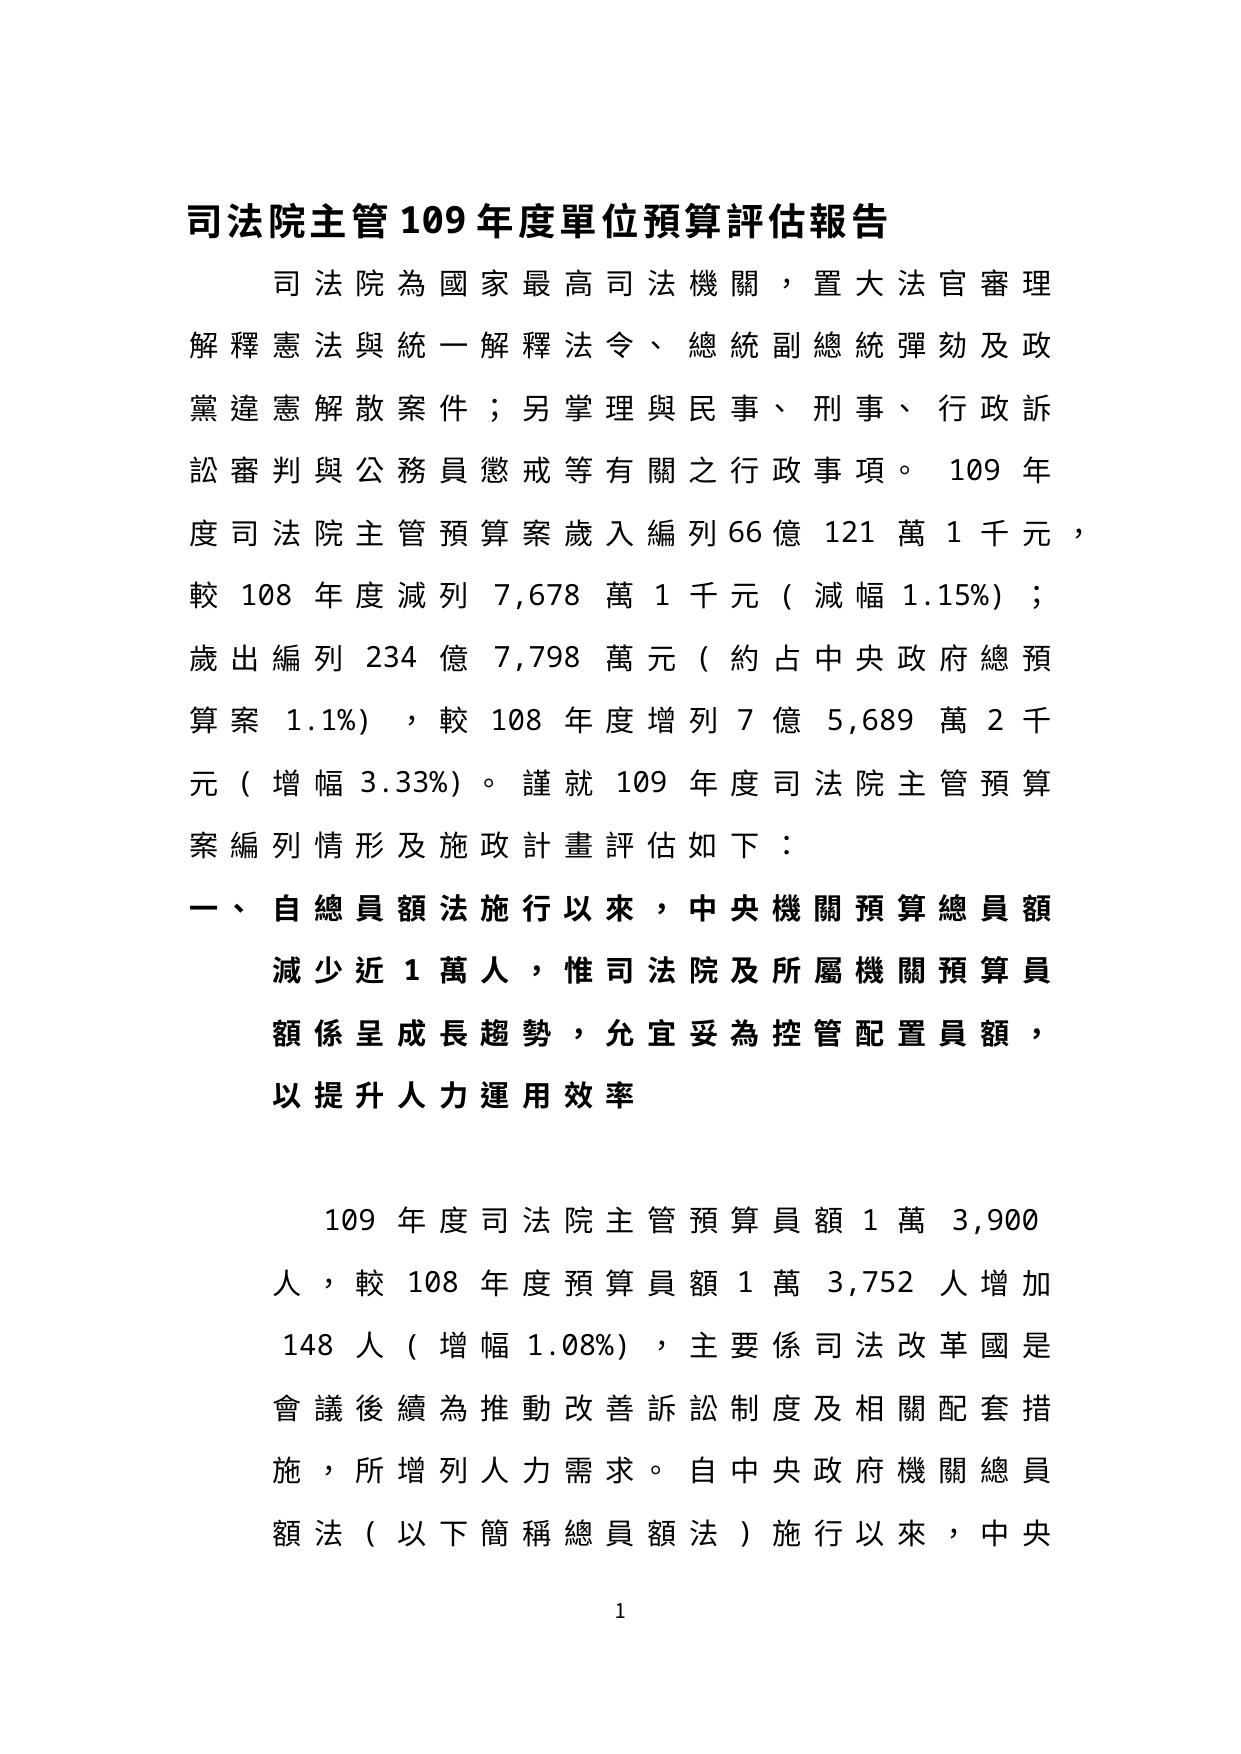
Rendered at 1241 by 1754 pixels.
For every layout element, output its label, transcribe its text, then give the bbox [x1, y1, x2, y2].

text 司法院主管109年度單位預算評估報告 [183, 177, 1058, 240]
text 109年度司法院主管預算員額1萬3,900人，較108年度預算員額1萬3,752人增加148人(增幅1.08%)，主要係司法改革國是會議後續為推動改善訴訟制度及相關配套措施，所增列人力需求。自中央政府機關總員額法(以下簡稱總員額法)施行以來，中央 [244, 1177, 1058, 1552]
text 司法院為國家最高司法機關，置大法官審理解釋憲法與統一解釋法令、總統副總統彈劾及政黨違憲解散案件；另掌理與民事、刑事、行政訴訟審判與公務員懲戒等有關之行政事項。109年度司法院主管預算案歲入編列66億121萬1千元，較108年度減列7,678萬1千元(減幅1.15%)；歲出編列234億7,798萬元(約占中央政府總預算案1.1%)，較108年度增列7億5,689萬2千元(增幅3.33%)。謹就109年度司法院主管預算案編列情形及施政計畫評估如下： [183, 240, 1058, 865]
text 一、自總員額法施行以來，中央機關預算總員額減少近1萬人，惟司法院及所屬機關預算員額係呈成長趨勢，允宜妥為控管配置員額，以提升人力運用效率 [183, 865, 1058, 1115]
